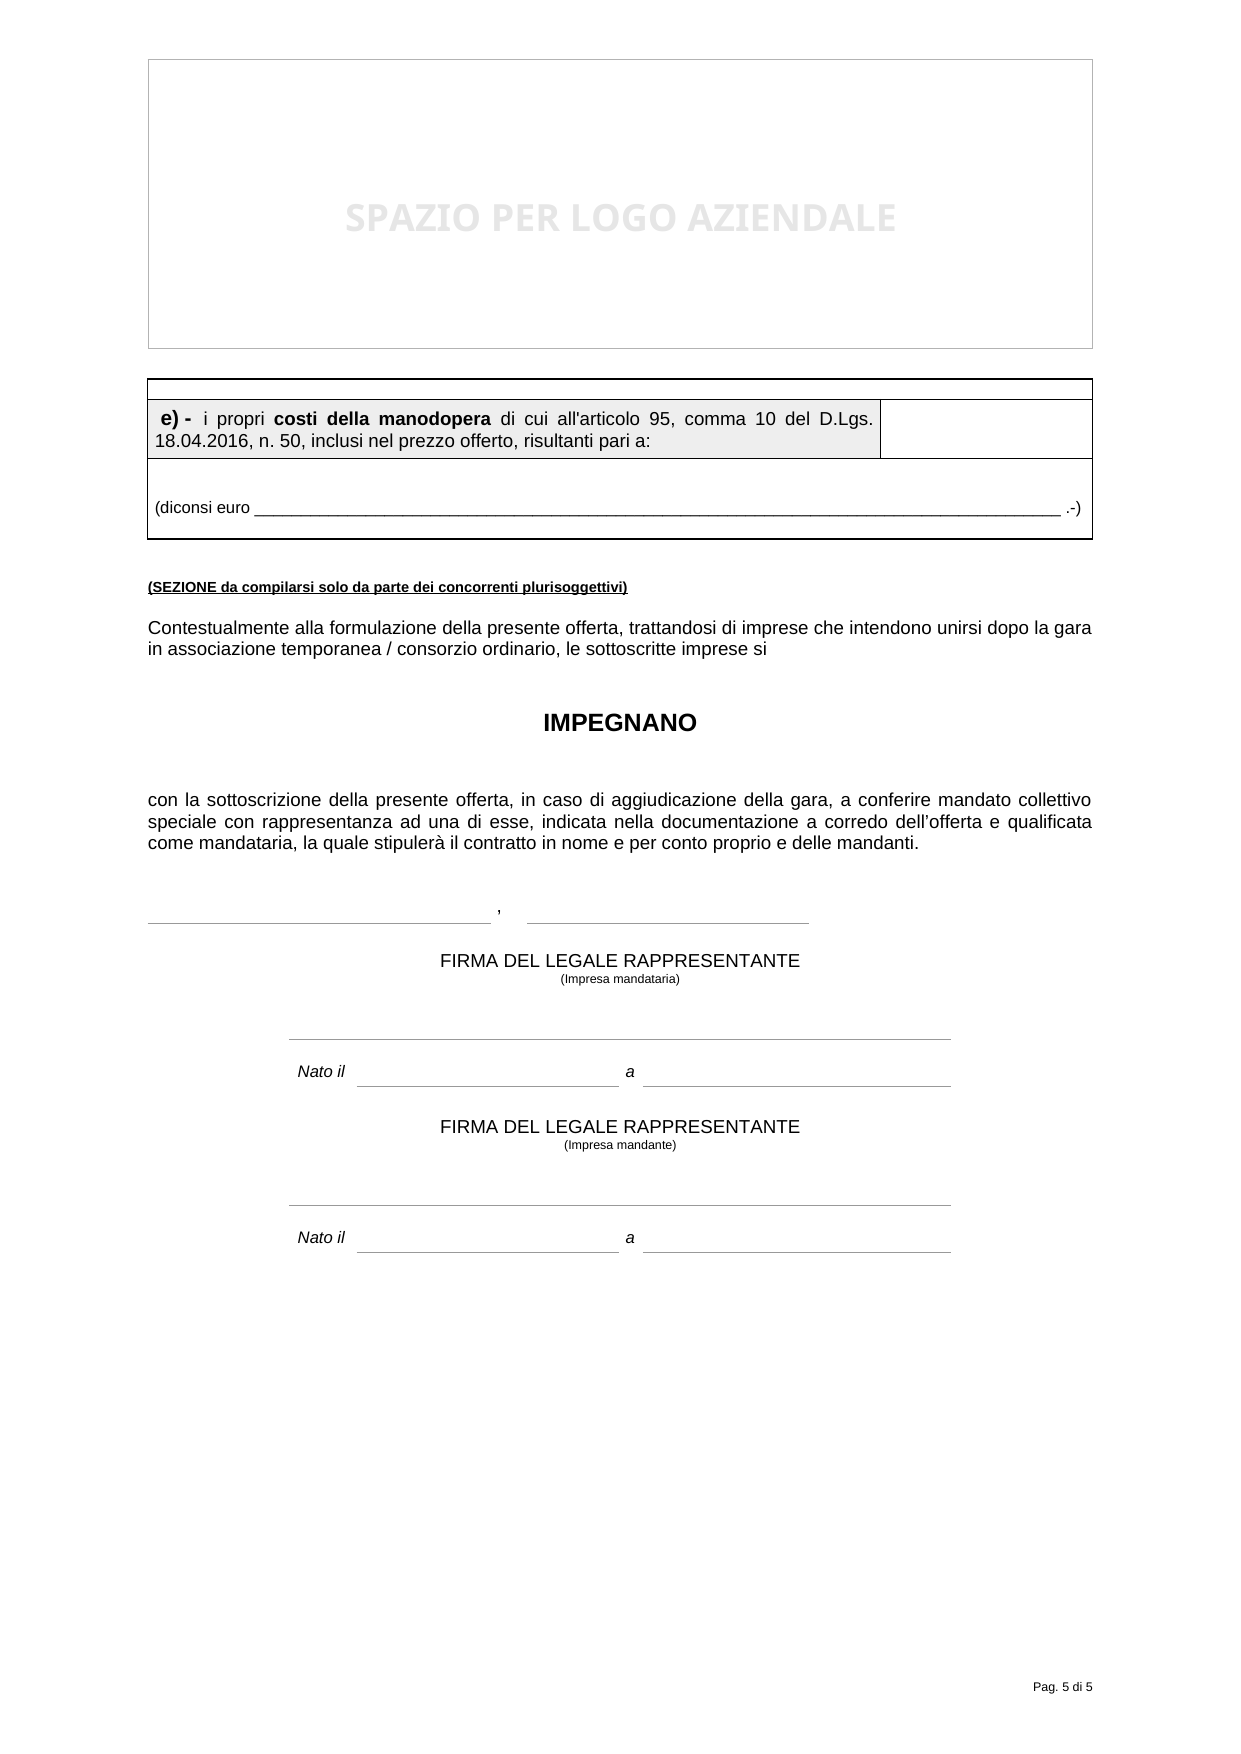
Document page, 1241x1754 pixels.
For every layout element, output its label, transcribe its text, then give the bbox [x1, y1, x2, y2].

table_cell [289, 1158, 951, 1205]
table_cell [357, 1206, 619, 1252]
table_cell [881, 400, 1092, 458]
table_cell Nato il [289, 1206, 357, 1252]
table_header , [491, 875, 527, 923]
table_cell (diconsi euro _______________________________________________________________________________________ .-) [148, 459, 1092, 538]
table_header [527, 875, 809, 923]
table_cell [643, 1206, 951, 1252]
table_cell [148, 380, 1092, 399]
table_cell Nato il [289, 1040, 357, 1086]
table_cell a [619, 1206, 643, 1252]
table_header [148, 875, 491, 923]
text IMPEGNANO [148, 708, 1092, 736]
text Contestualmente alla formulazione della presente offerta, trattandosi di imprese che intendono unirsi dopo la gara in associazione temporanea / consorzio ordinario, le sottoscritte imprese si [148, 617, 1092, 660]
table_cell i propri costi della manodopera di cui all'articolo 95, comma 10 del D.Lgs. 18.04.2016, n. 50, inclusi nel prezzo offerto, risultanti pari a: [148, 400, 880, 458]
text (SEZIONE da compilarsi solo da parte dei concorrenti plurisoggettivi) [148, 578, 1092, 595]
table_cell a [619, 1040, 643, 1086]
table_cell [289, 992, 951, 1039]
table_header FIRMA DEL LEGALE RAPPRESENTANTE (Impresa mandataria) [289, 944, 951, 992]
table_cell [357, 1040, 619, 1086]
text con la sottoscrizione della presente offerta, in caso di aggiudicazione della gara, a conferire mandato collettivo speciale con rappresentanza ad una di esse, indicata nella documentazione a corredo dell’offerta e qualificata come mandataria, la quale stipulerà il contratto in nome e per conto proprio e delle mandanti. [148, 789, 1092, 854]
table_cell [643, 1040, 951, 1086]
table_header FIRMA DEL LEGALE RAPPRESENTANTE (Impresa mandante) [289, 1110, 951, 1158]
